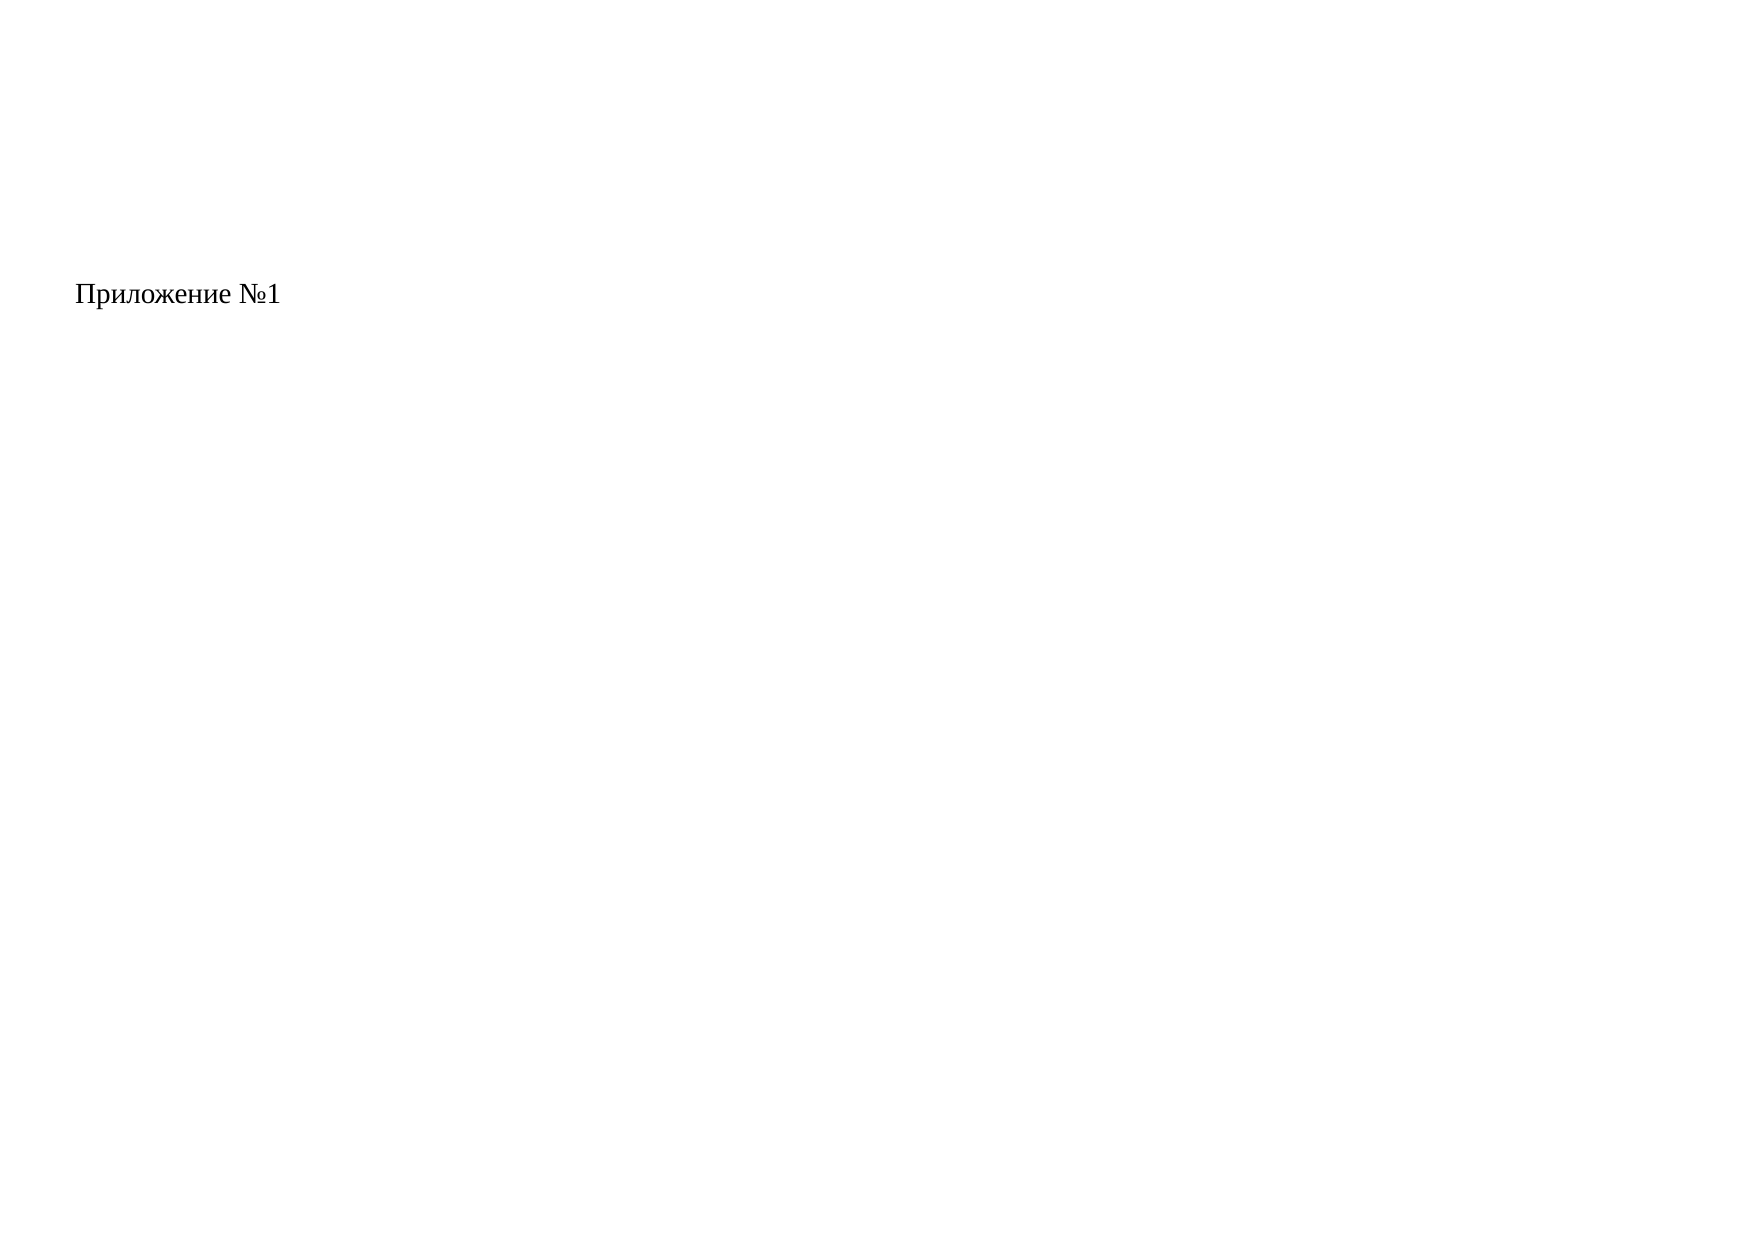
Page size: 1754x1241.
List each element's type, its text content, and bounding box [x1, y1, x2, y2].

text Приложение №1 [75, 276, 1679, 310]
